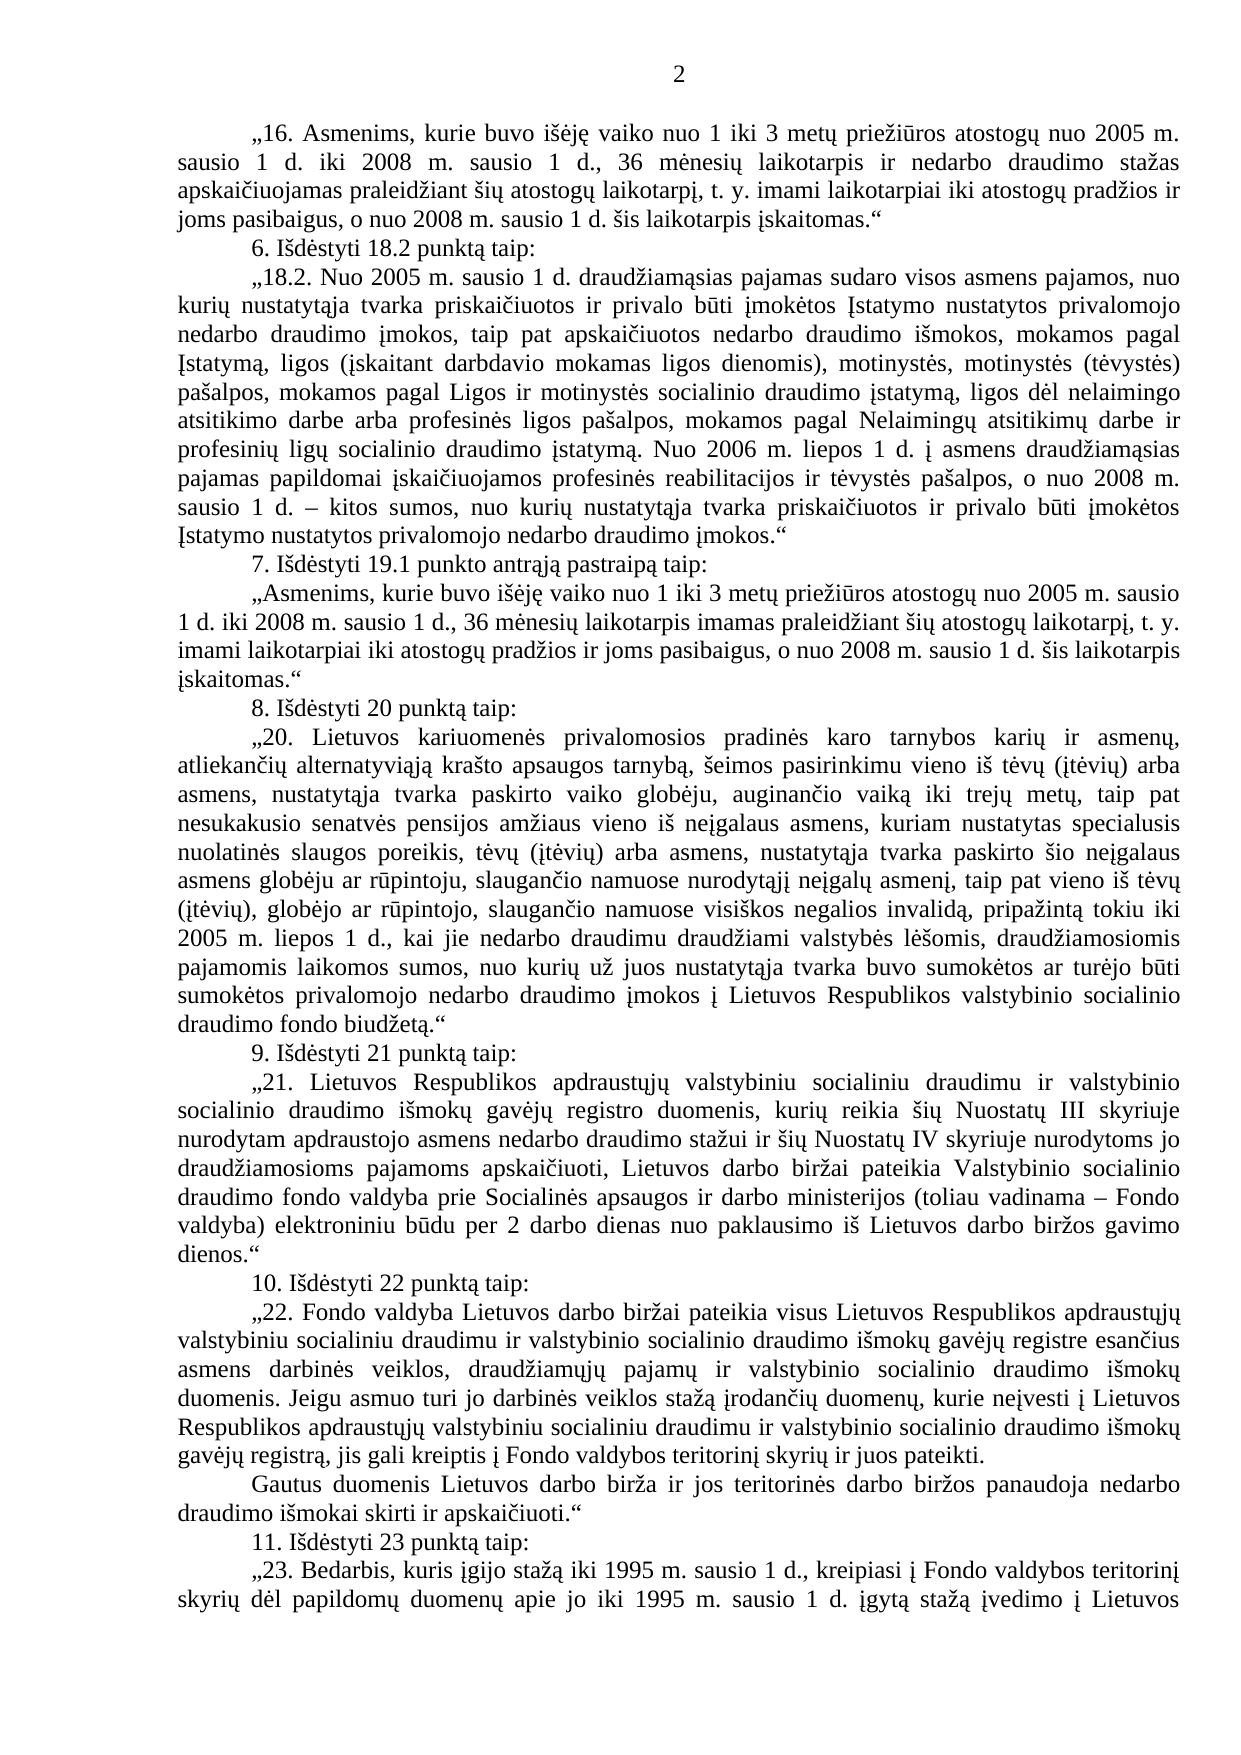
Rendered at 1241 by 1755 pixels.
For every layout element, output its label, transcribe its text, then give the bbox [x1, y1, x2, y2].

text „23. Bedarbis, kuris įgijo stažą iki 1995 m. sausio 1 d., kreipiasi į Fondo valdybos teritorinį skyrių dėl papildomų duomenų apie jo iki 1995 m. sausio 1 d. įgytą stažą įvedimo į Lietuvos [177, 1556, 1181, 1613]
text 8. Išdėstyti 20 punktą taip: [177, 693, 1181, 722]
text „21. Lietuvos Respublikos apdraustųjų valstybiniu socialiniu draudimu ir valstybinio socialinio draudimo išmokų gavėjų registro duomenis, kurių reikia šių Nuostatų III skyriuje nurodytam apdraustojo asmens nedarbo draudimo stažui ir šių Nuostatų IV skyriuje nurodytoms jo draudžiamosioms pajamoms apskaičiuoti, Lietuvos darbo biržai pateikia Valstybinio socialinio draudimo fondo valdyba prie Socialinės apsaugos ir darbo ministerijos (toliau vadinama – Fondo valdyba) elektroniniu būdu per 2 darbo dienas nuo paklausimo iš Lietuvos darbo biržos gavimo dienos.“ [177, 1067, 1181, 1268]
text 9. Išdėstyti 21 punktą taip: [177, 1038, 1181, 1067]
text „Asmenims, kurie buvo išėję vaiko nuo 1 iki 3 metų priežiūros atostogų nuo 2005 m. sausio 1 d. iki 2008 m. sausio 1 d., 36 mėnesių laikotarpis imamas praleidžiant šių atostogų laikotarpį, t. y. imami laikotarpiai iki atostogų pradžios ir joms pasibaigus, o nuo 2008 m. sausio 1 d. šis laikotarpis įskaitomas.“ [177, 578, 1181, 693]
text „18.2. Nuo 2005 m. sausio 1 d. draudžiamąsias pajamas sudaro visos asmens pajamos, nuo kurių nustatytąja tvarka priskaičiuotos ir privalo būti įmokėtos Įstatymo nustatytos privalomojo nedarbo draudimo įmokos, taip pat apskaičiuotos nedarbo draudimo išmokos, mokamos pagal Įstatymą, ligos (įskaitant darbdavio mokamas ligos dienomis), motinystės, motinystės (tėvystės) pašalpos, mokamos pagal Ligos ir motinystės socialinio draudimo įstatymą, ligos dėl nelaimingo atsitikimo darbe arba profesinės ligos pašalpos, mokamos pagal Nelaimingų atsitikimų darbe ir profesinių ligų socialinio draudimo įstatymą. Nuo 2006 m. liepos 1 d. į asmens draudžiamąsias pajamas papildomai įskaičiuojamos profesinės reabilitacijos ir tėvystės pašalpos, o nuo 2008 m. sausio 1 d. – kitos sumos, nuo kurių nustatytąja tvarka priskaičiuotos ir privalo būti įmokėtos Įstatymo nustatytos privalomojo nedarbo draudimo įmokos.“ [177, 262, 1181, 549]
text 10. Išdėstyti 22 punktą taip: [177, 1268, 1181, 1297]
text „20. Lietuvos kariuomenės privalomosios pradinės karo tarnybos karių ir asmenų, atliekančių alternatyviąją krašto apsaugos tarnybą, šeimos pasirinkimu vieno iš tėvų (įtėvių) arba asmens, nustatytąja tvarka paskirto vaiko globėju, auginančio vaiką iki trejų metų, taip pat nesukakusio senatvės pensijos amžiaus vieno iš neįgalaus asmens, kuriam nustatytas specialusis nuolatinės slaugos poreikis, tėvų (įtėvių) arba asmens, nustatytąja tvarka paskirto šio neįgalaus asmens globėju ar rūpintoju, slaugančio namuose nurodytąjį neįgalų asmenį, taip pat vieno iš tėvų (įtėvių), globėjo ar rūpintojo, slaugančio namuose visiškos negalios invalidą, pripažintą tokiu iki 2005 m. liepos 1 d., kai jie nedarbo draudimu draudžiami valstybės lėšomis, draudžiamosiomis pajamomis laikomos sumos, nuo kurių už juos nustatytąja tvarka buvo sumokėtos ar turėjo būti sumokėtos privalomojo nedarbo draudimo įmokos į Lietuvos Respublikos valstybinio socialinio draudimo fondo biudžetą.“ [177, 722, 1181, 1038]
text „22. Fondo valdyba Lietuvos darbo biržai pateikia visus Lietuvos Respublikos apdraustųjų valstybiniu socialiniu draudimu ir valstybinio socialinio draudimo išmokų gavėjų registre esančius asmens darbinės veiklos, draudžiamųjų pajamų ir valstybinio socialinio draudimo išmokų duomenis. Jeigu asmuo turi jo darbinės veiklos stažą įrodančių duomenų, kurie neįvesti į Lietuvos Respublikos apdraustųjų valstybiniu socialiniu draudimu ir valstybinio socialinio draudimo išmokų gavėjų registrą, jis gali kreiptis į Fondo valdybos teritorinį skyrių ir juos pateikti. [177, 1297, 1181, 1469]
text Gautus duomenis Lietuvos darbo birža ir jos teritorinės darbo biržos panaudoja nedarbo draudimo išmokai skirti ir apskaičiuoti.“ [177, 1469, 1181, 1527]
text „16. Asmenims, kurie buvo išėję vaiko nuo 1 iki 3 metų priežiūros atostogų nuo 2005 m. sausio 1 d. iki 2008 m. sausio 1 d., 36 mėnesių laikotarpis ir nedarbo draudimo stažas apskaičiuojamas praleidžiant šių atostogų laikotarpį, t. y. imami laikotarpiai iki atostogų pradžios ir joms pasibaigus, o nuo 2008 m. sausio 1 d. šis laikotarpis įskaitomas.“ [177, 118, 1181, 233]
text 7. Išdėstyti 19.1 punkto antrąją pastraipą taip: [177, 549, 1181, 578]
text 6. Išdėstyti 18.2 punktą taip: [177, 233, 1181, 262]
text 11. Išdėstyti 23 punktą taip: [177, 1527, 1181, 1556]
